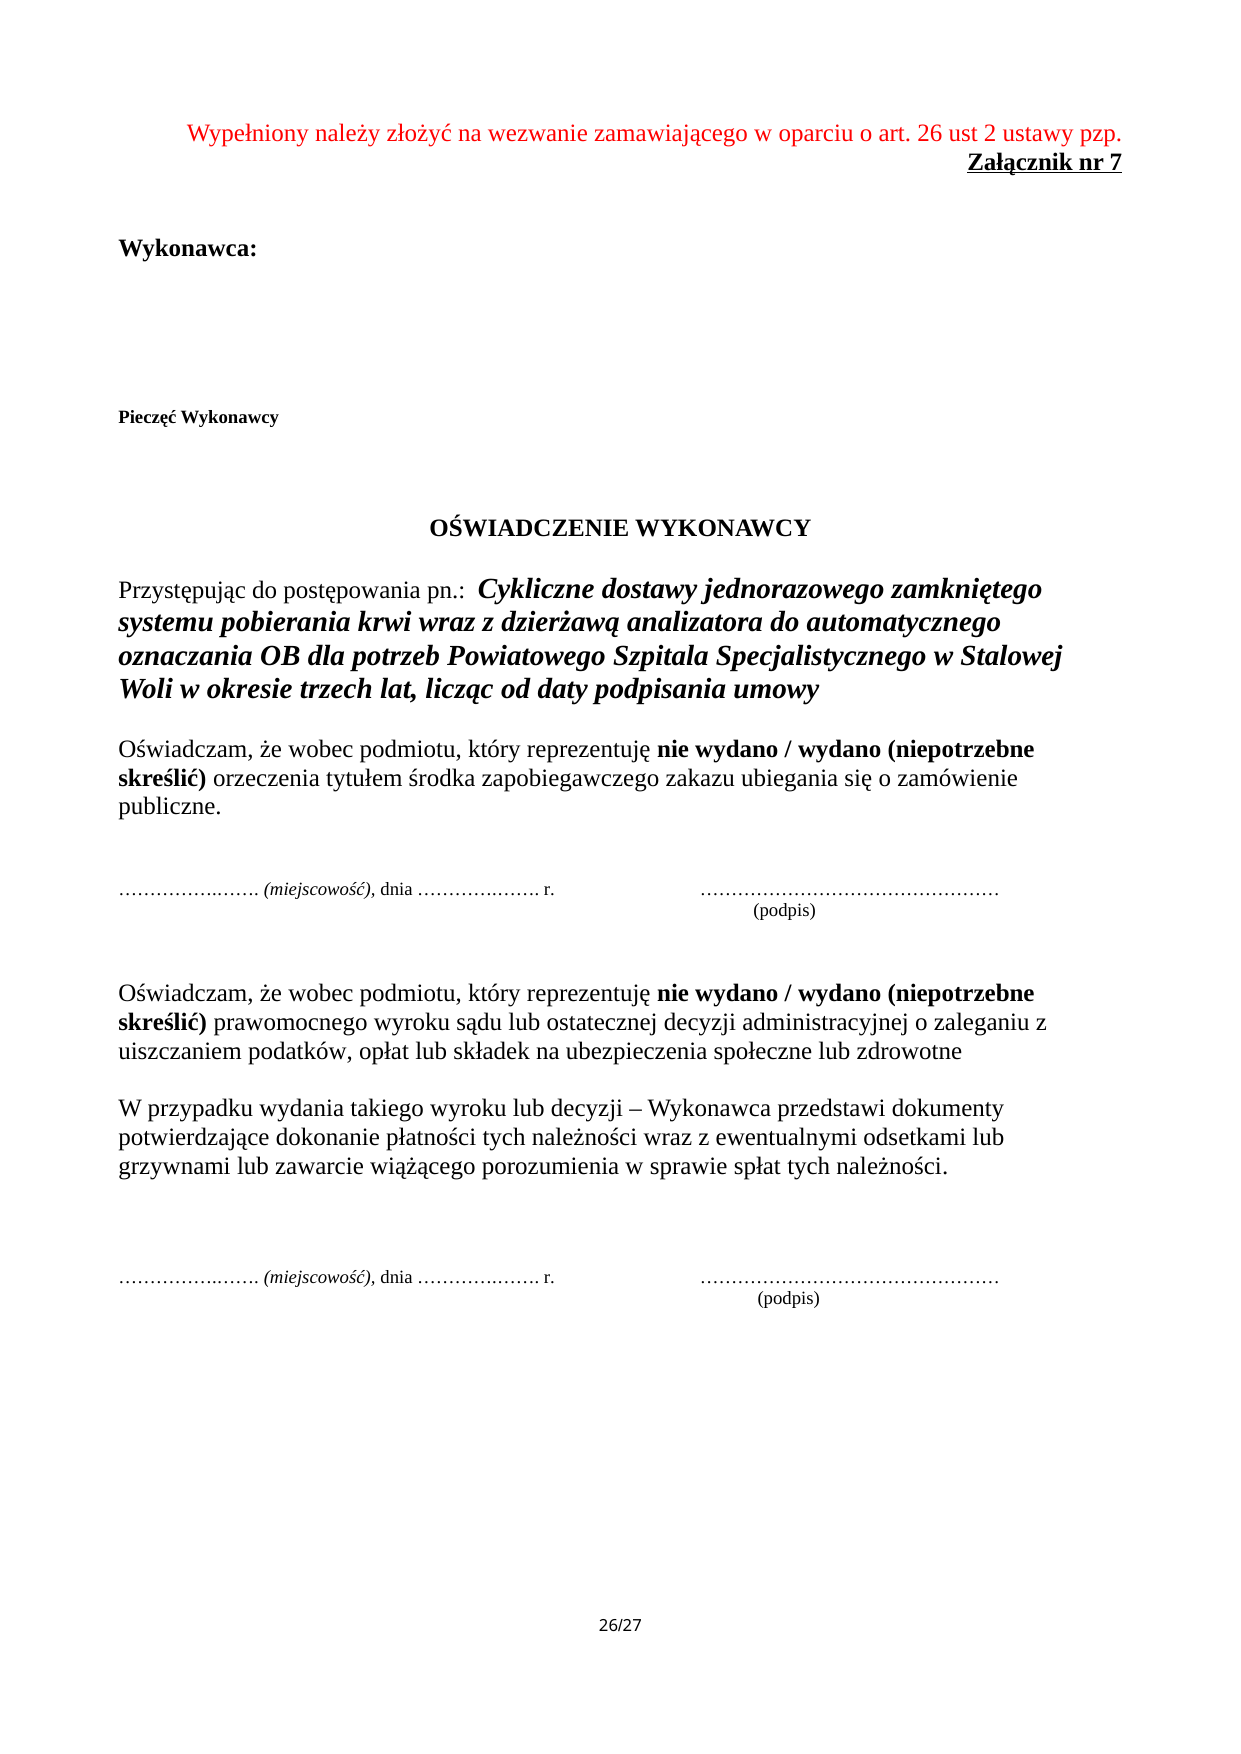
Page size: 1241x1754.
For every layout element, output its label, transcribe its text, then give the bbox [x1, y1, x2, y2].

text Oświadczam, że wobec podmiotu, który reprezentuję nie wydano / wydano (niepotrzebne skreślić) orzeczenia tytułem środka zapobiegawczego zakazu ubiegania się o zamówienie publiczne. [118, 734, 1122, 820]
text Załącznik nr 7 [118, 147, 1122, 176]
text OŚWIADCZENIE WYKONAWCY [118, 513, 1122, 542]
text W przypadku wydania takiego wyroku lub decyzji – Wykonawca przedstawi dokumenty potwierdzające dokonanie płatności tych należności wraz z ewentualnymi odsetkami lub grzywnami lub zawarcie wiążącego porozumienia w sprawie spłat tych należności. [118, 1093, 1122, 1179]
text (podpis) [757, 1287, 1122, 1309]
text Oświadczam, że wobec podmiotu, który reprezentuję nie wydano / wydano (niepotrzebne skreślić) prawomocnego wyroku sądu lub ostatecznej decyzji administracyjnej o zaleganiu z uiszczaniem podatków, opłat lub składek na ubezpieczenia społeczne lub zdrowotne [118, 978, 1122, 1064]
text Przystępując do postępowania pn.: Cykliczne dostawy jednorazowego zamkniętego systemu pobierania krwi wraz z dzierżawą analizatora do automatycznego oznaczania OB dla potrzeb Powiatowego Szpitala Specjalistycznego w Stalowej Woli w okresie trzech lat, licząc od daty podpisania umowy [118, 571, 1122, 705]
text (podpis) [753, 899, 1122, 921]
text Wypełniony należy złożyć na wezwanie zamawiającego w oparciu o art. 26 ust 2 ustawy pzp. [118, 118, 1122, 147]
text …………….……. (miejscowość), dnia ………….……. r. ………………………………………… [118, 878, 1122, 899]
text Wykonawca: [118, 233, 1122, 262]
text …………….……. (miejscowość), dnia ………….……. r. ………………………………………… [118, 1266, 1122, 1287]
text Pieczęć Wykonawcy [118, 406, 1122, 427]
